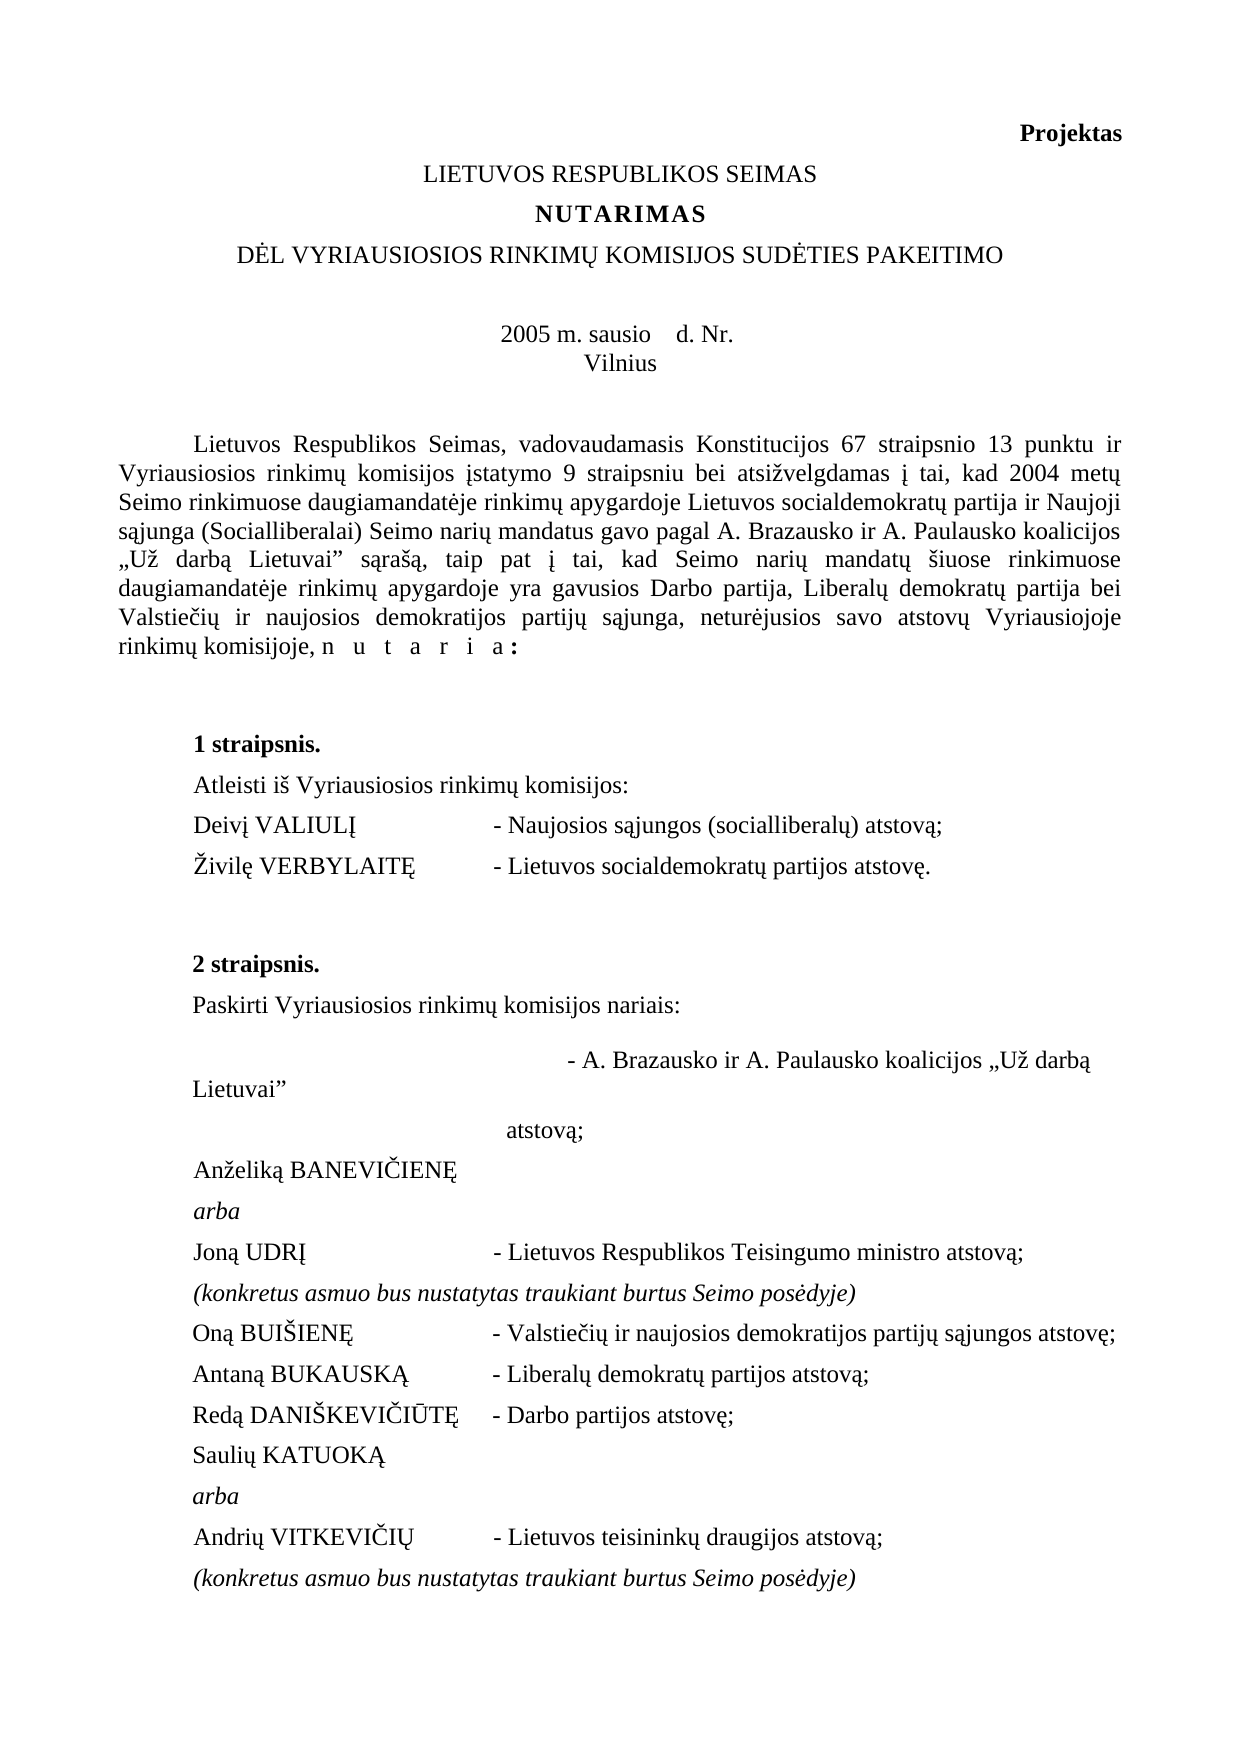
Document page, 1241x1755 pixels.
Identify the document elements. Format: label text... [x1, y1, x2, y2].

text Oną BUIŠIENĘ - Valstiečių ir naujosios demokratijos partijų sąjungos atstovę; [192, 1318, 1122, 1347]
text Živilę VERBYLAITĘ - Lietuvos socialdemokratų partijos atstovę. [118, 851, 1122, 880]
text (konkretus asmuo bus nustatytas traukiant burtus Seimo posėdyje) [118, 1563, 1122, 1592]
text 2 straipsnis. [118, 949, 1122, 978]
text Saulių KATUOKĄ [192, 1441, 1122, 1469]
text LIETUVOS RESPUBLIKOS SEIMAS [118, 159, 1122, 188]
text Projektas [118, 118, 1122, 147]
text Atleisti iš Vyriausiosios rinkimų komisijos: [118, 770, 1122, 798]
text NUTARIMAS [118, 199, 1122, 228]
text Paskirti Vyriausiosios rinkimų komisijos nariais: [118, 990, 1122, 1019]
text arba [118, 1196, 1122, 1225]
text Redą DANIŠKEVIČIŪTĘ - Darbo partijos atstovę; [192, 1400, 1122, 1429]
text 1 straipsnis. [118, 729, 1122, 758]
text Andrių VITKEVIČIŲ - Lietuvos teisininkų draugijos atstovą; [118, 1522, 1122, 1551]
text Deivį VALIULĮ - Naujosios sąjungos (socialliberalų) atstovą; [118, 811, 1122, 839]
text atstovą; [492, 1115, 1122, 1143]
text (konkretus asmuo bus nustatytas traukiant burtus Seimo posėdyje) [118, 1278, 1122, 1306]
text arba [118, 1481, 1122, 1510]
text DĖL VYRIAUSIOSIOS RINKIMŲ KOMISIJOS SUDĖTIES PAKEITIMO [118, 240, 1122, 269]
text Anželiką BANEVIČIENĘ [118, 1156, 1122, 1184]
text Joną UDRĮ - Lietuvos Respublikos Teisingumo ministro atstovą; [118, 1237, 1122, 1266]
text Antaną BUKAUSKĄ - Liberalų demokratų partijos atstovą; [192, 1359, 1122, 1388]
text Lietuvos Respublikos Seimas, vadovaudamasis Konstitucijos 67 straipsnio 13 punktu ir Vyriausiosios rinkimų komisijos įstatymo 9 straipsniu bei atsižvelgdamas į tai, kad 2004 metų Seimo rinkimuose daugiamandatėje rinkimų apygardoje Lietuvos socialdemokratų partija ir Naujoji sąjunga (Socialliberalai) Seimo narių mandatus gavo pagal A. Brazausko ir A. Paulausko koalicijos „Už darbą Lietuvai” sąrašą, taip pat į tai, kad Seimo narių mandatų šiuose rinkimuose daugiamandatėje rinkimų apygardoje yra gavusios Darbo partija, Liberalų demokratų partija bei Valstiečių ir naujosios demokratijos partijų sąjunga, neturėjusios savo atstovų Vyriausiojoje rinkimų komisijoje, n u t a r i a: [118, 429, 1122, 659]
text 2005 m. sausio d. Nr. Vilnius [118, 319, 1122, 377]
text - A. Brazausko ir A. Paulausko koalicijos „Už darbą Lietuvai” [192, 1045, 1122, 1103]
